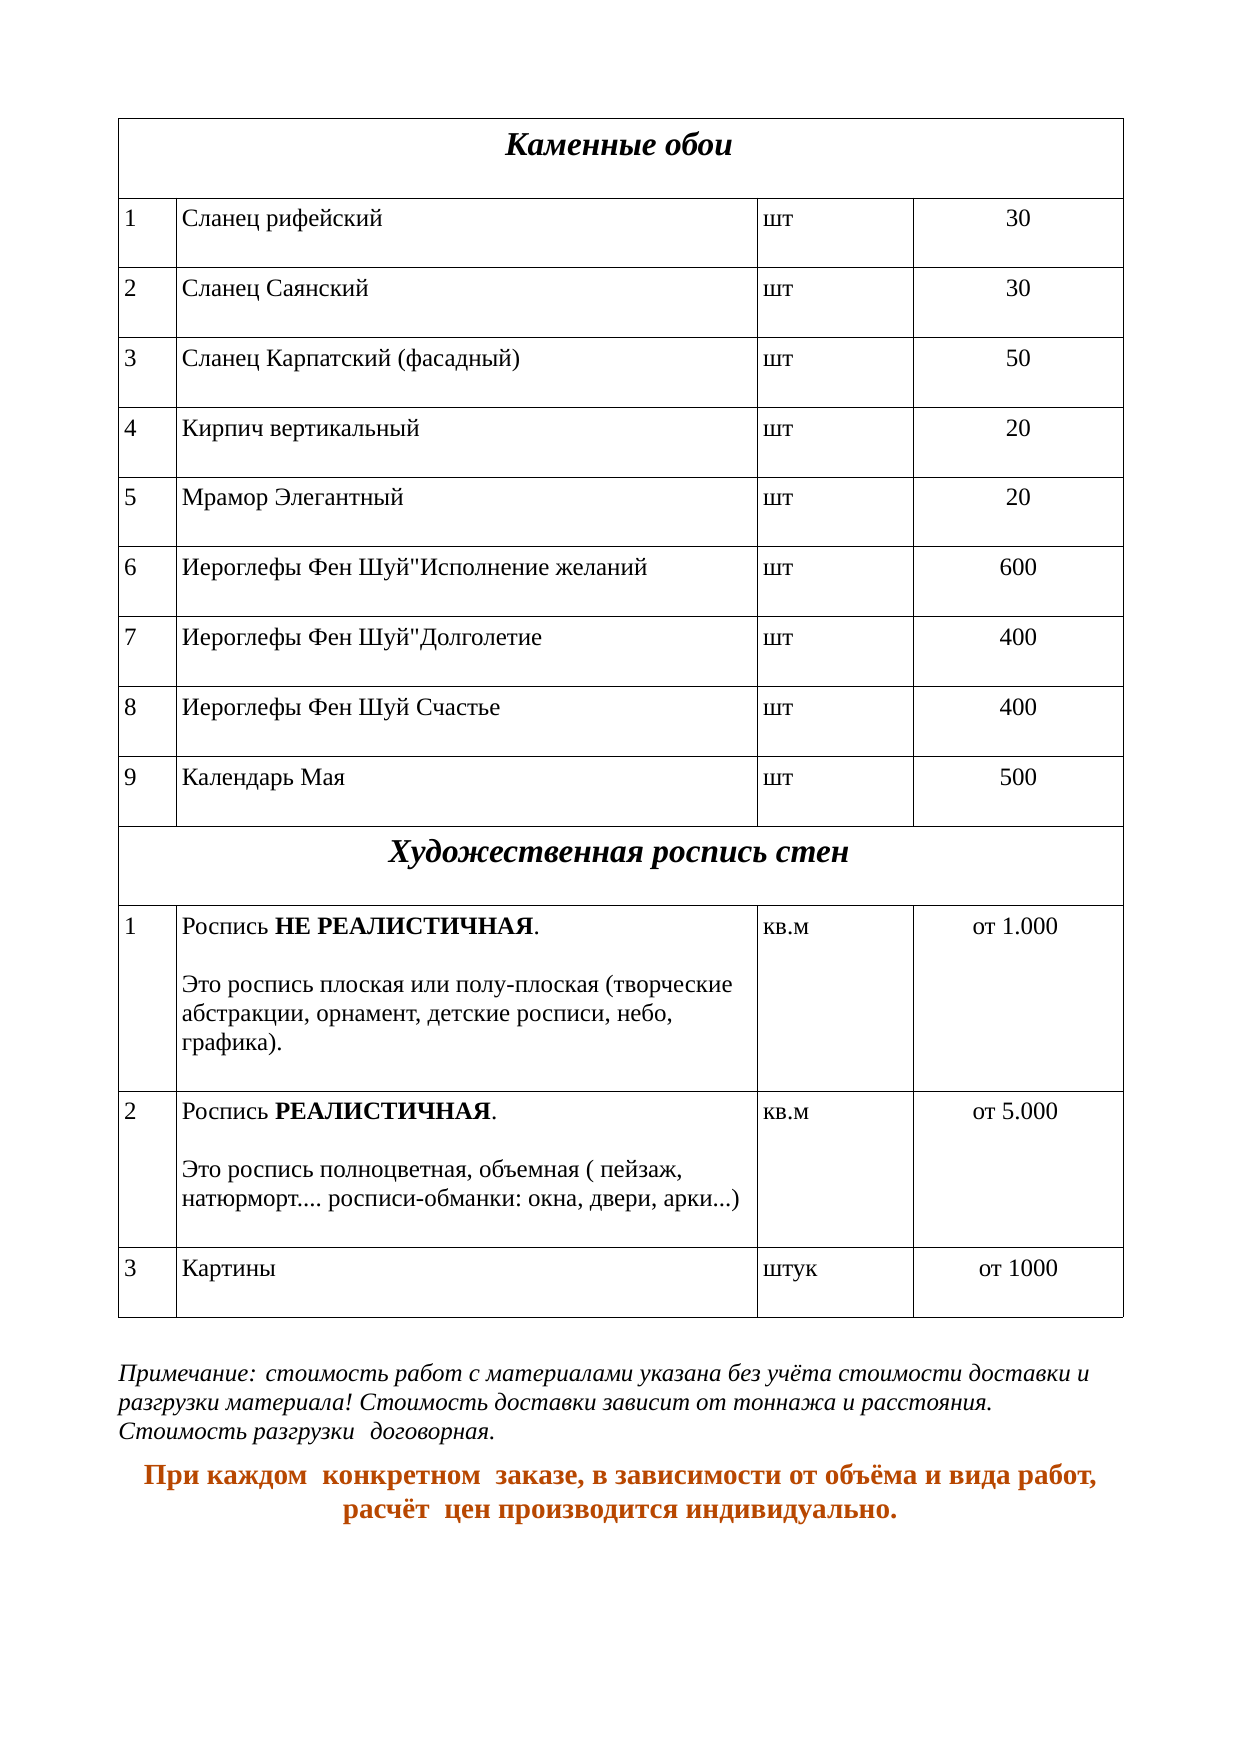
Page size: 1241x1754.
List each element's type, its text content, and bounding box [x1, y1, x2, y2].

table_cell шт [758, 687, 913, 756]
table_cell 1 [119, 906, 176, 1091]
table_cell 3 [119, 338, 176, 407]
table_cell 20 [914, 478, 1123, 546]
table_cell Иероглефы Фен Шуй"Долголетие [177, 617, 757, 686]
table_cell шт [758, 757, 913, 826]
table_cell Картины [177, 1248, 757, 1317]
table_cell Роспись НЕ РЕАЛИСТИЧНАЯ. Это роспись плоская или полу-плоская (творческие абстракции, орнамент, детские росписи, небо, графика). [177, 906, 757, 1091]
text Примечание: стоимость работ с материалами указана без учёта стоимости доставки и разгрузки материала! Стоимость доставки зависит от тоннажа и расстояния. Стоимость разгрузки договорная. [118, 1358, 1122, 1445]
table_cell от 1.000 [914, 906, 1123, 1091]
table_cell 400 [914, 687, 1123, 756]
table_cell штук [758, 1248, 913, 1317]
table_cell 8 [119, 687, 176, 756]
table_cell 30 [914, 268, 1123, 337]
table_cell шт [758, 478, 913, 546]
table_cell 50 [914, 338, 1123, 407]
table_cell 2 [119, 268, 176, 337]
table_cell шт [758, 268, 913, 337]
table_cell Сланец Карпатский (фасадный) [177, 338, 757, 407]
table_cell шт [758, 617, 913, 686]
table_cell 7 [119, 617, 176, 686]
table_cell 1 [119, 199, 176, 267]
text При каждом конкретном заказе, в зависимости от объёма и вида работ, расчёт цен производится индивидуально. [118, 1457, 1122, 1524]
table_cell 3 [119, 1248, 176, 1317]
table_cell Иероглефы Фен Шуй"Исполнение желаний [177, 547, 757, 616]
table_cell шт [758, 547, 913, 616]
table_cell 9 [119, 757, 176, 826]
table_cell 600 [914, 547, 1123, 616]
table_cell Сланец рифейский [177, 199, 757, 267]
table_cell Иероглефы Фен Шуй Счастье [177, 687, 757, 756]
table_cell 400 [914, 617, 1123, 686]
table_cell 500 [914, 757, 1123, 826]
table_cell кв.м [758, 906, 913, 1091]
table_cell 4 [119, 408, 176, 477]
table_cell 2 [119, 1092, 176, 1247]
table_cell 20 [914, 408, 1123, 477]
table_cell 30 [914, 199, 1123, 267]
table_cell от 5.000 [914, 1092, 1123, 1247]
table_cell шт [758, 338, 913, 407]
table_cell Художественная роспись стен [119, 827, 1123, 905]
table_cell Мрамор Элегантный [177, 478, 757, 546]
table_cell Каменные обои [119, 119, 1123, 197]
table_cell Календарь Мая [177, 757, 757, 826]
table_cell 6 [119, 547, 176, 616]
table_cell Роспись РЕАЛИСТИЧНАЯ. Это роспись полноцветная, объемная ( пейзаж, натюрморт.... росписи-обманки: окна, двери, арки...) [177, 1092, 757, 1247]
table_cell 5 [119, 478, 176, 546]
table_cell шт [758, 199, 913, 267]
table_cell от 1000 [914, 1248, 1123, 1317]
table_cell Сланец Саянский [177, 268, 757, 337]
table_cell Кирпич вертикальный [177, 408, 757, 477]
table_cell шт [758, 408, 913, 477]
table_cell кв.м [758, 1092, 913, 1247]
